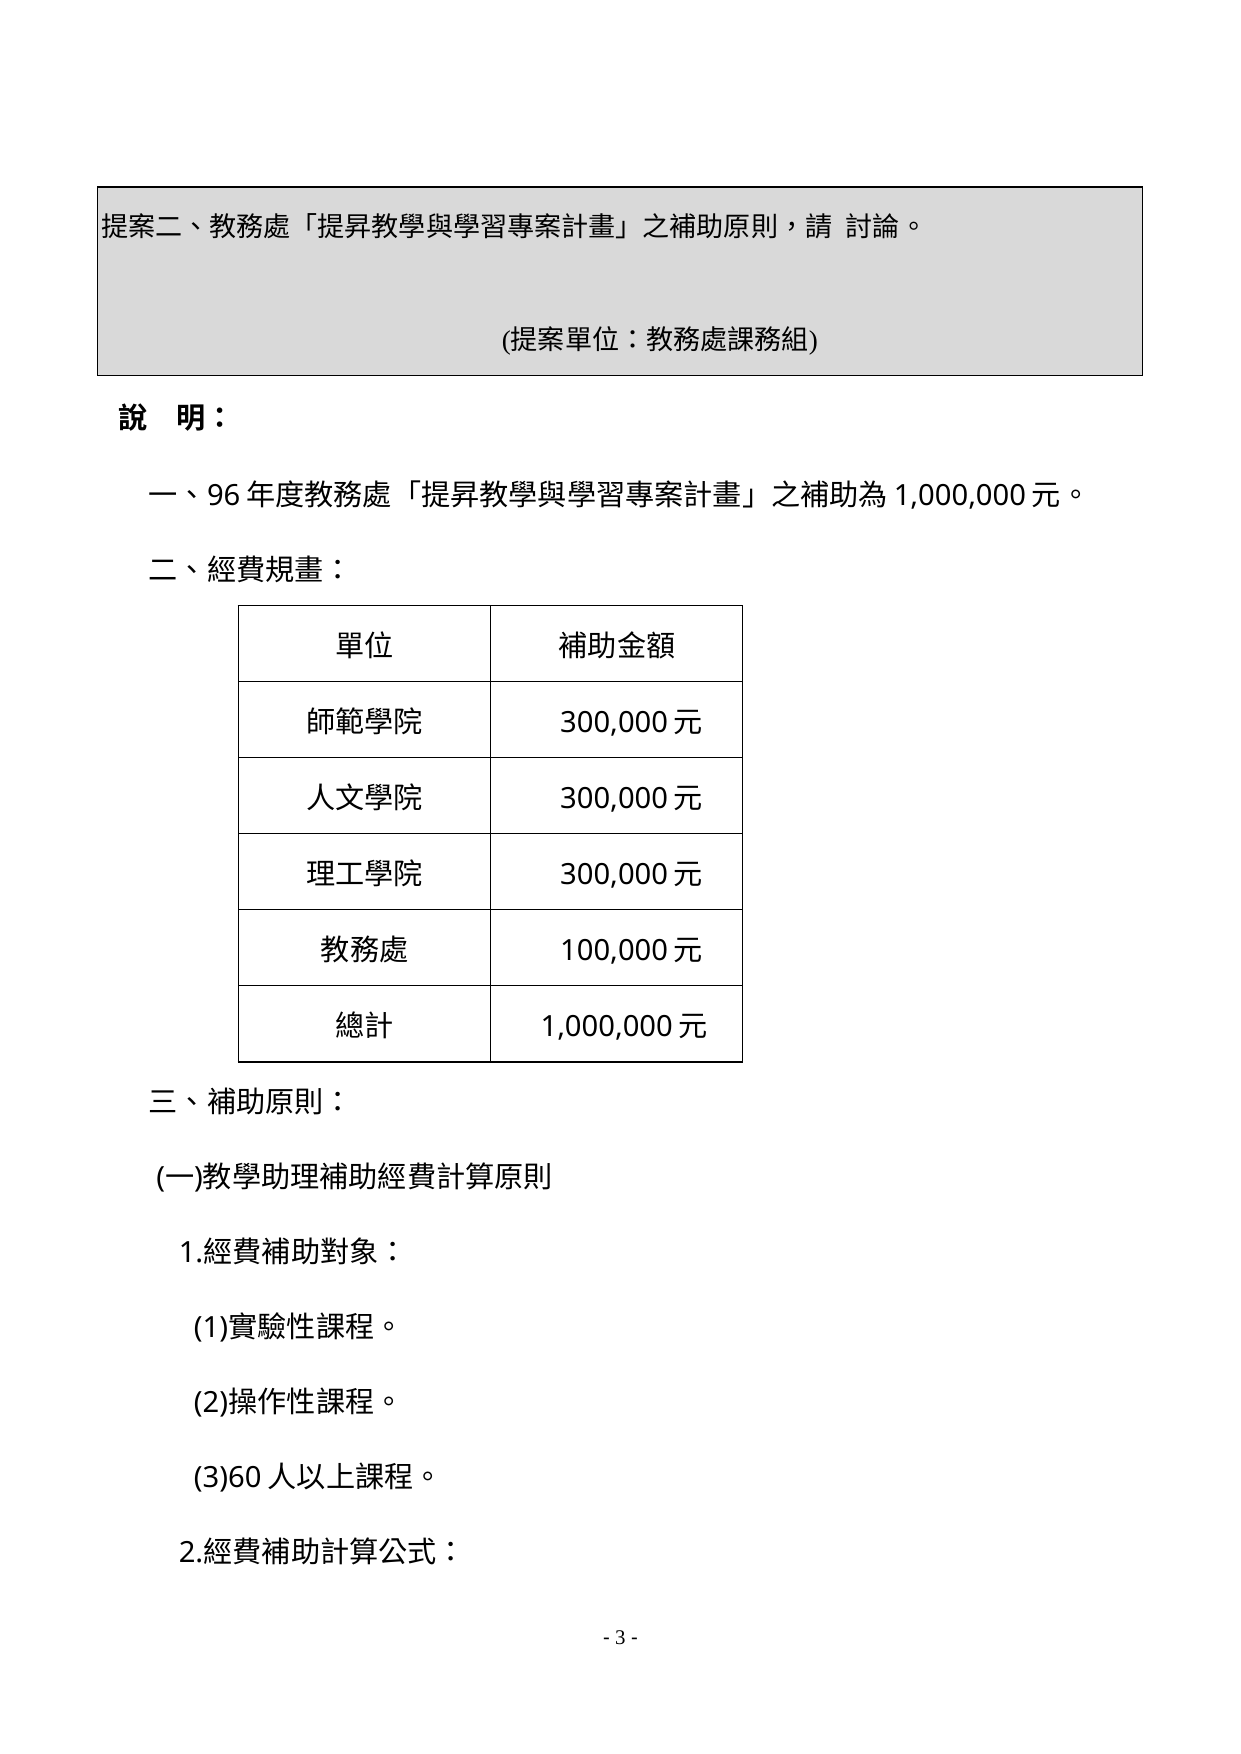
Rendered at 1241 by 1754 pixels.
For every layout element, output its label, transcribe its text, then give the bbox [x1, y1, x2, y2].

table_cell 100,000元 [491, 910, 742, 985]
text 說 明： [118, 395, 1122, 436]
text 2.經費補助計算公式： [118, 1512, 1122, 1587]
table_header 單位 [239, 606, 490, 681]
table_cell 人文學院 [239, 758, 490, 833]
text (1)實驗性課程。 [118, 1287, 1122, 1362]
text 三、補助原則： [118, 1062, 1122, 1137]
table_cell 教務處 [239, 910, 490, 985]
text (2)操作性課程。 [118, 1362, 1122, 1437]
text 二、經費規畫： [118, 530, 1122, 605]
table_header 提案二、教務處「提昇教學與學習專案計畫」之補助原則，請 討論。 (提案單位：教務處課務組) [98, 188, 1142, 375]
text 1.經費補助對象： [118, 1212, 1122, 1287]
table_cell 1,000,000元 [491, 986, 742, 1061]
table_cell 300,000元 [491, 682, 742, 757]
table_cell 300,000元 [491, 834, 742, 909]
table_cell 總計 [239, 986, 490, 1061]
table_cell 300,000元 [491, 758, 742, 833]
text 一、96年度教務處「提昇教學與學習專案計畫」之補助為1,000,000元。 [118, 455, 1122, 530]
text (3)60人以上課程。 [118, 1437, 1122, 1512]
table_cell 理工學院 [239, 834, 490, 909]
table_header 補助金額 [491, 606, 742, 681]
text (一)教學助理補助經費計算原則 [118, 1137, 1122, 1212]
table_cell 師範學院 [239, 682, 490, 757]
